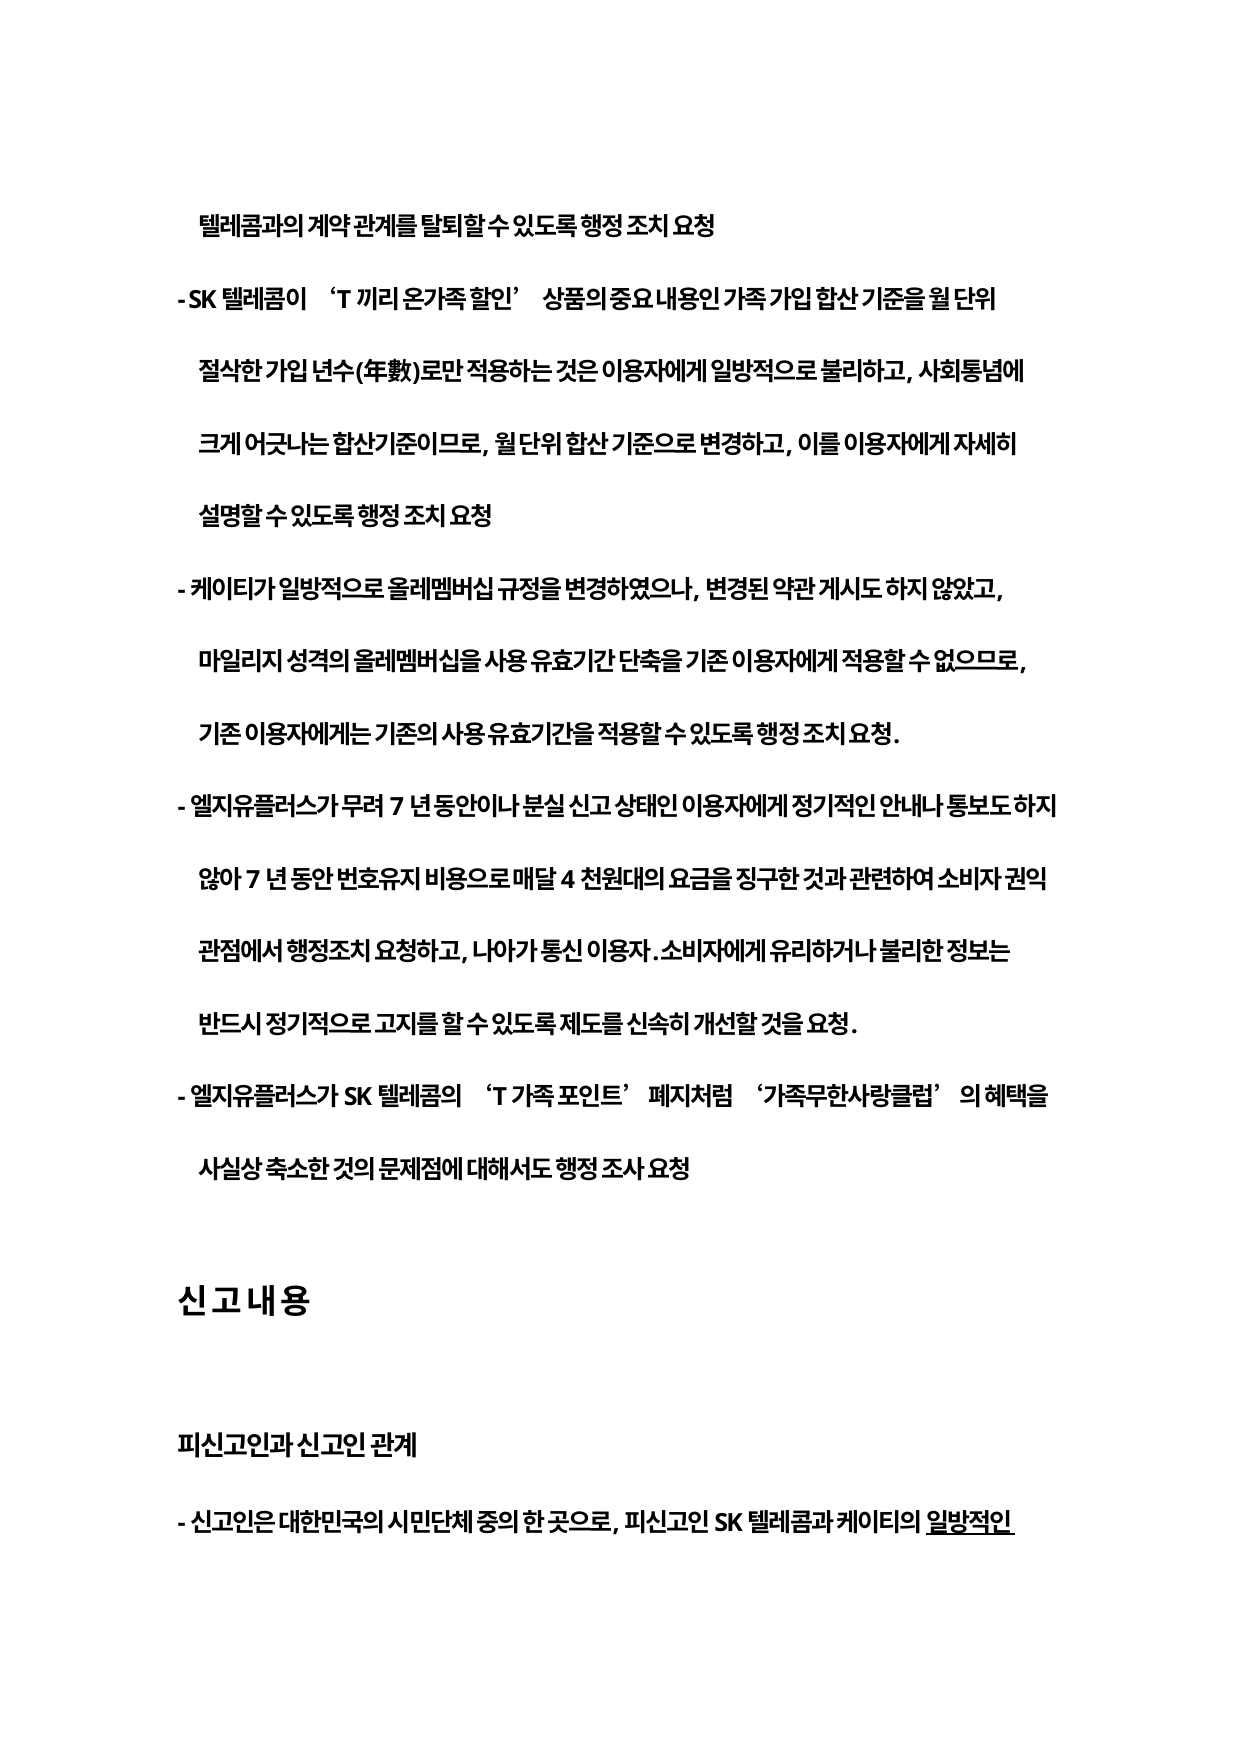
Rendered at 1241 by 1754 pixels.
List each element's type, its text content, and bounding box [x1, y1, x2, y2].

text 텔레콤과의 계약 관계를 탈퇴할 수 있도록 행정 조치 요청 [177, 207, 1063, 243]
text - SK텔레콤이 ‘T끼리 온가족 할인’ 상품의 중요 내용인 가족 가입 합산 기준을 월 단위 절삭한 가입 년수(年數)로만 적용하는 것은 이용자에게 일방적으로 불리하고, 사회통념에 크게 어긋나는 합산기준이므로, 월 단위 합산 기준으로 변경하고, 이를 이용자에게 자세히 설명할 수 있도록 행정 조치 요청 [177, 279, 1063, 533]
text - 신고인은 대한민국의 시민단체 중의 한 곳으로, 피신고인 SK텔레콤과 케이티의 일방적인 [177, 1502, 1063, 1538]
text 신 고 내 용 [177, 1274, 1063, 1323]
text 피신고인과 신고인 관계 [177, 1423, 1063, 1463]
text - 엘지유플러스가 무려 7년 동안이나 분실 신고 상태인 이용자에게 정기적인 안내나 통보도 하지 않아 7년 동안 번호유지 비용으로 매달 4천원대의 요금을 징구한 것과 관련하여 소비자 권익 관점에서 행정조치 요청하고, 나아가 통신 이용자․소비자에게 유리하거나 불리한 정보는 반드시 정기적으로 고지를 할 수 있도록 제도를 신속히 개선할 것을 요청. [177, 787, 1063, 1040]
text - 케이티가 일방적으로 올레멤버십 규정을 변경하였으나, 변경된 약관 게시도 하지 않았고, 마일리지 성격의 올레멤버십을 사용 유효기간 단축을 기존 이용자에게 적용할 수 없으므로, 기존 이용자에게는 기존의 사용 유효기간을 적용할 수 있도록 행정 조치 요청. [177, 569, 1063, 750]
text - 엘지유플러스가 SK텔레콤의 ‘T가족 포인트’폐지처럼 ‘가족무한사랑클럽’의 혜택을 사실상 축소한 것의 문제점에 대해서도 행정 조사 요청 [177, 1077, 1063, 1185]
